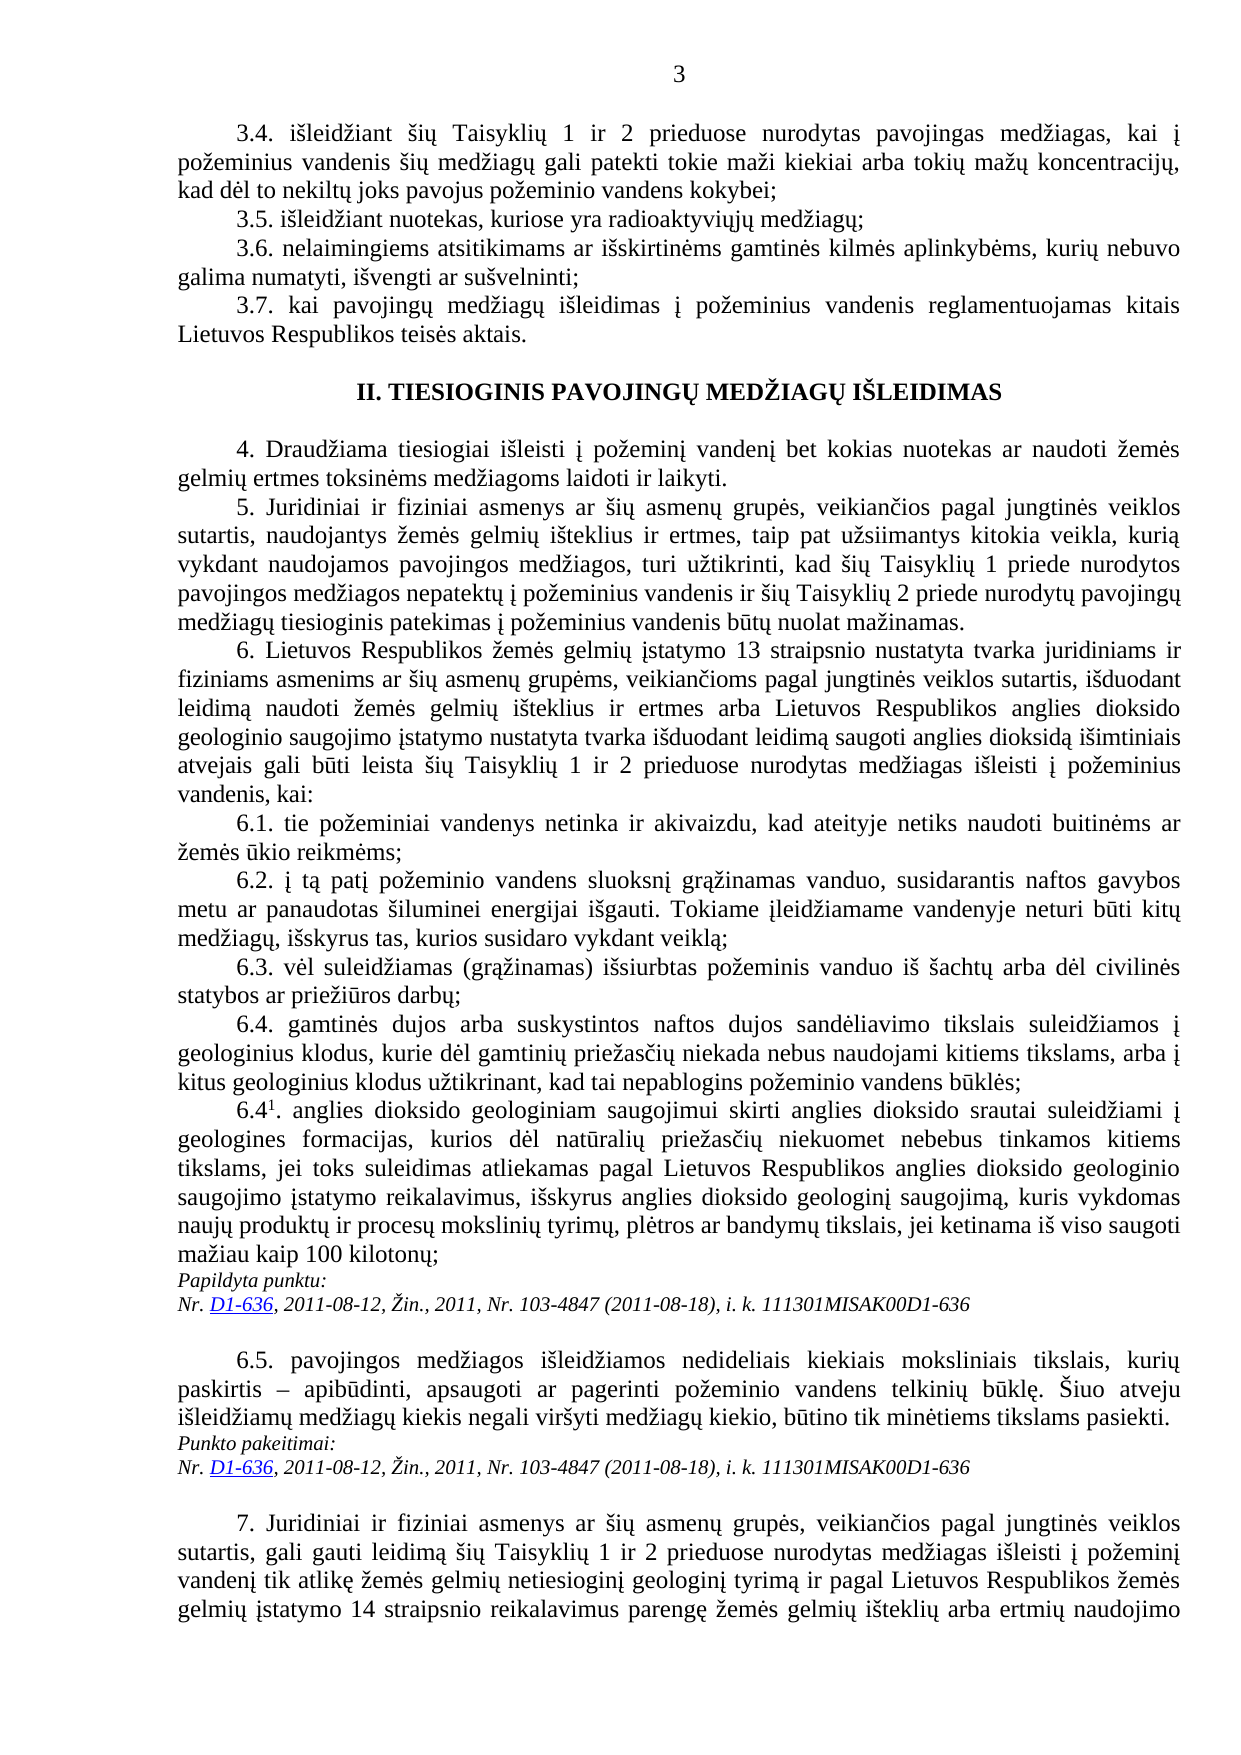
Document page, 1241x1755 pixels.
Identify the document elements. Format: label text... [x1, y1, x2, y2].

text 3.7. kai pavojingų medžiagų išleidimas į požeminius vandenis reglamentuojamas kitais Lietuvos Respublikos teisės aktais. [177, 291, 1181, 348]
text II. TIESIOGINIS PAVOJINGŲ MEDŽIAGŲ IŠLEIDIMAS [177, 377, 1181, 406]
text Nr. D1-636, 2011-08-12, Žin., 2011, Nr. 103-4847 (2011-08-18), i. k. 111301MISAK00D1-636 [177, 1455, 1181, 1479]
text Punkto pakeitimai: [177, 1431, 1181, 1455]
text 7. Juridiniai ir fiziniai asmenys ar šių asmenų grupės, veikiančios pagal jungtinės veiklos sutartis, gali gauti leidimą šių Taisyklių 1 ir 2 prieduose nurodytas medžiagas išleisti į požeminį vandenį tik atlikę žemės gelmių netiesioginį geologinį tyrimą ir pagal Lietuvos Respublikos žemės gelmių įstatymo 14 straipsnio reikalavimus parengę žemės gelmių išteklių arba ertmių naudojimo [177, 1508, 1181, 1623]
text 6.1. tie požeminiai vandenys netinka ir akivaizdu, kad ateityje netiks naudoti buitinėms ar žemės ūkio reikmėms; [177, 808, 1181, 866]
text 6. Lietuvos Respublikos žemės gelmių įstatymo 13 straipsnio nustatyta tvarka juridiniams ir fiziniams asmenims ar šių asmenų grupėms, veikiančioms pagal jungtinės veiklos sutartis, išduodant leidimą naudoti žemės gelmių išteklius ir ertmes arba Lietuvos Respublikos anglies dioksido geologinio saugojimo įstatymo nustatyta tvarka išduodant leidimą saugoti anglies dioksidą išimtiniais atvejais gali būti leista šių Taisyklių 1 ir 2 prieduose nurodytas medžiagas išleisti į požeminius vandenis, kai: [177, 636, 1181, 808]
text 3.6. nelaimingiems atsitikimams ar išskirtinėms gamtinės kilmės aplinkybėms, kurių nebuvo galima numatyti, išvengti ar sušvelninti; [177, 233, 1181, 291]
text 6.5. pavojingos medžiagos išleidžiamos nedideliais kiekiais moksliniais tikslais, kurių paskirtis – apibūdinti, apsaugoti ar pagerinti požeminio vandens telkinių būklę. Šiuo atveju išleidžiamų medžiagų kiekis negali viršyti medžiagų kiekio, būtino tik minėtiems tikslams pasiekti. [177, 1345, 1181, 1431]
text Nr. D1-636, 2011-08-12, Žin., 2011, Nr. 103-4847 (2011-08-18), i. k. 111301MISAK00D1-636 [177, 1292, 1181, 1316]
text 6.41. anglies dioksido geologiniam saugojimui skirti anglies dioksido srautai suleidžiami į geologines formacijas, kurios dėl natūralių priežasčių niekuomet nebebus tinkamos kitiems tikslams, jei toks suleidimas atliekamas pagal Lietuvos Respublikos anglies dioksido geologinio saugojimo įstatymo reikalavimus, išskyrus anglies dioksido geologinį saugojimą, kuris vykdomas naujų produktų ir procesų mokslinių tyrimų, plėtros ar bandymų tikslais, jei ketinama iš viso saugoti mažiau kaip 100 kilotonų; [177, 1096, 1181, 1268]
text 5. Juridiniai ir fiziniai asmenys ar šių asmenų grupės, veikiančios pagal jungtinės veiklos sutartis, naudojantys žemės gelmių išteklius ir ertmes, taip pat užsiimantys kitokia veikla, kurią vykdant naudojamos pavojingos medžiagos, turi užtikrinti, kad šių Taisyklių 1 priede nurodytos pavojingos medžiagos nepatektų į požeminius vandenis ir šių Taisyklių 2 priede nurodytų pavojingų medžiagų tiesioginis patekimas į požeminius vandenis būtų nuolat mažinamas. [177, 492, 1181, 636]
text 6.2. į tą patį požeminio vandens sluoksnį grąžinamas vanduo, susidarantis naftos gavybos metu ar panaudotas šiluminei energijai išgauti. Tokiame įleidžiamame vandenyje neturi būti kitų medžiagų, išskyrus tas, kurios susidaro vykdant veiklą; [177, 866, 1181, 952]
text Papildyta punktu: [177, 1268, 1181, 1292]
text 3.5. išleidžiant nuotekas, kuriose yra radioaktyviųjų medžiagų; [177, 204, 1181, 233]
text 6.3. vėl suleidžiamas (grąžinamas) išsiurbtas požeminis vanduo iš šachtų arba dėl civilinės statybos ar priežiūros darbų; [177, 952, 1181, 1009]
text 6.4. gamtinės dujos arba suskystintos naftos dujos sandėliavimo tikslais suleidžiamos į geologinius klodus, kurie dėl gamtinių priežasčių niekada nebus naudojami kitiems tikslams, arba į kitus geologinius klodus užtikrinant, kad tai nepablogins požeminio vandens būklės; [177, 1009, 1181, 1096]
text 4. Draudžiama tiesiogiai išleisti į požeminį vandenį bet kokias nuotekas ar naudoti žemės gelmių ertmes toksinėms medžiagoms laidoti ir laikyti. [177, 434, 1181, 492]
text 3.4. išleidžiant šių Taisyklių 1 ir 2 prieduose nurodytas pavojingas medžiagas, kai į požeminius vandenis šių medžiagų gali patekti tokie maži kiekiai arba tokių mažų koncentracijų, kad dėl to nekiltų joks pavojus požeminio vandens kokybei; [177, 118, 1181, 204]
